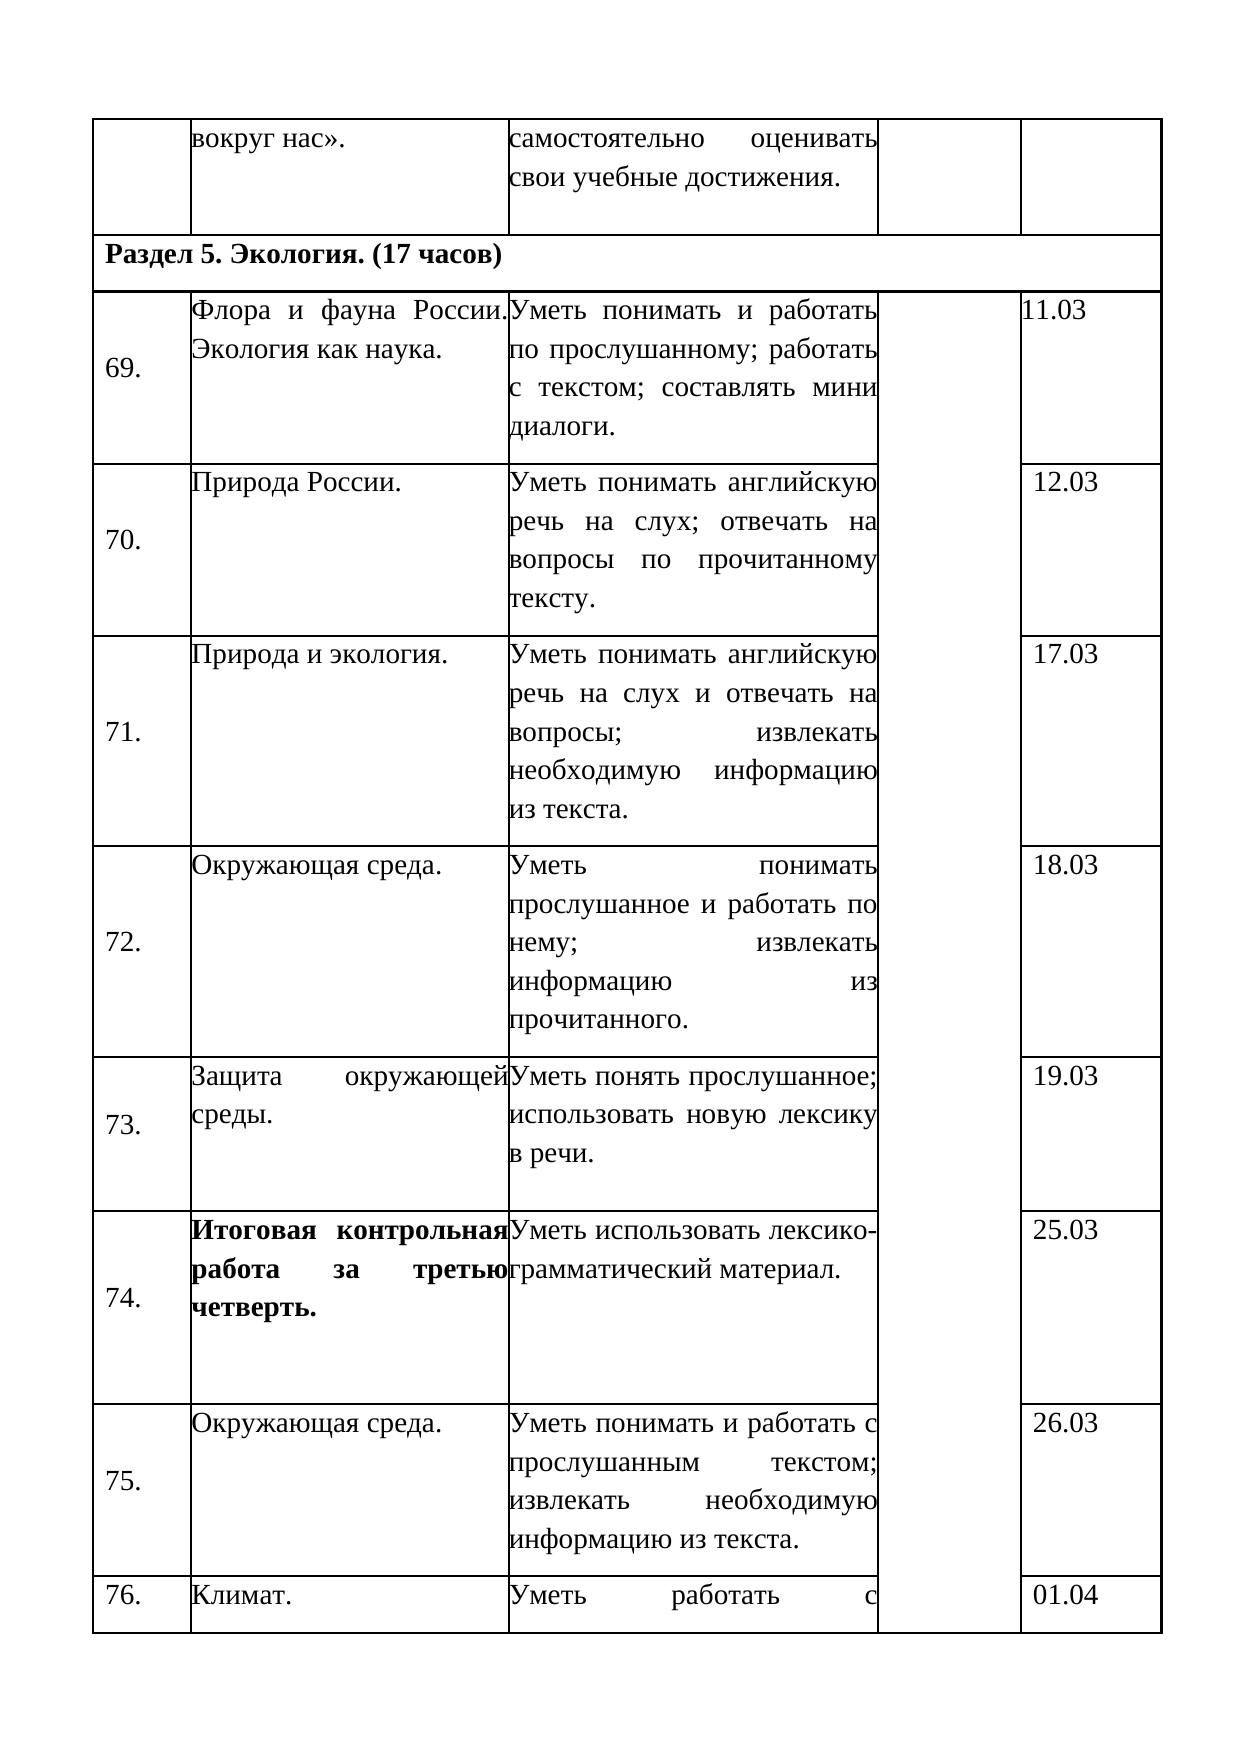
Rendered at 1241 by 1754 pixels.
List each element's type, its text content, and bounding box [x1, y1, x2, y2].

table_cell [879, 293, 1020, 1632]
table_cell [1163, 1575, 1240, 1632]
table_cell [1163, 845, 1240, 1056]
table_cell Природа и экология. [192, 637, 508, 845]
table_cell Окружающая среда. [192, 847, 508, 1056]
table_cell [879, 120, 1020, 234]
table_cell [1163, 118, 1240, 234]
table_cell [94, 120, 190, 234]
table_cell [1163, 463, 1240, 634]
table_cell [1163, 1210, 1240, 1403]
table_cell 12.03 [1022, 465, 1160, 634]
table_cell 74. [94, 1212, 190, 1403]
table_cell Уметь понимать английскую речь на слух и отвечать на вопросы; извлекать необходимую информацию из текста. [510, 637, 877, 845]
table_cell 71. [94, 637, 190, 845]
table_cell 70. [94, 465, 190, 634]
table_cell Уметь понимать и работать по прослушанному; работать с текстом; составлять мини диалоги. [510, 293, 877, 462]
table_cell Уметь понимать английскую речь на слух; отвечать на вопросы по прочитанному тексту. [510, 465, 877, 634]
table_cell Уметь использовать лексико-грамматический материал. [510, 1212, 877, 1403]
table_cell Защита окружающей среды. [192, 1058, 508, 1210]
table_cell [1163, 234, 1240, 290]
table_cell Окружающая среда. [192, 1405, 508, 1575]
table_cell самостоятельно оценивать свои учебные достижения. [510, 120, 877, 234]
table_cell Раздел 5. Экология. (17 часов) [94, 236, 1160, 290]
table_cell Природа России. [192, 465, 508, 634]
table_cell 11.03 [1022, 293, 1160, 462]
table_cell 69. [94, 293, 190, 462]
table_cell вокруг нас». [192, 120, 508, 234]
table_cell 26.03 [1022, 1405, 1160, 1575]
table_cell 18.03 [1022, 847, 1160, 1056]
table_cell [1163, 290, 1240, 462]
table_cell [1163, 635, 1240, 845]
table_cell Уметь работать с [510, 1577, 877, 1632]
table_cell 75. [94, 1405, 190, 1575]
table_cell Итоговая контрольная работа за третью четверть. [192, 1212, 508, 1403]
table_cell Климат. [192, 1577, 508, 1632]
table_cell Флора и фауна России. Экология как наука. [192, 293, 508, 462]
table_cell 73. [94, 1058, 190, 1210]
table_cell 72. [94, 847, 190, 1056]
table_cell 19.03 [1022, 1058, 1160, 1210]
table_cell [1163, 1056, 1240, 1210]
table_cell Уметь понять прослушанное; использовать новую лексику в речи. [510, 1058, 877, 1210]
table_cell 17.03 [1022, 637, 1160, 845]
table_cell Уметь понимать и работать с прослушанным текстом; извлекать необходимую информацию из текста. [510, 1405, 877, 1575]
table_cell Уметь понимать прослушанное и работать по нему; извлекать информацию из прочитанного. [510, 847, 877, 1056]
table_cell 01.04 [1022, 1577, 1160, 1632]
table_cell [1022, 120, 1160, 234]
table_cell 25.03 [1022, 1212, 1160, 1403]
table_cell [1163, 1403, 1240, 1575]
table_cell 76. [94, 1577, 190, 1632]
